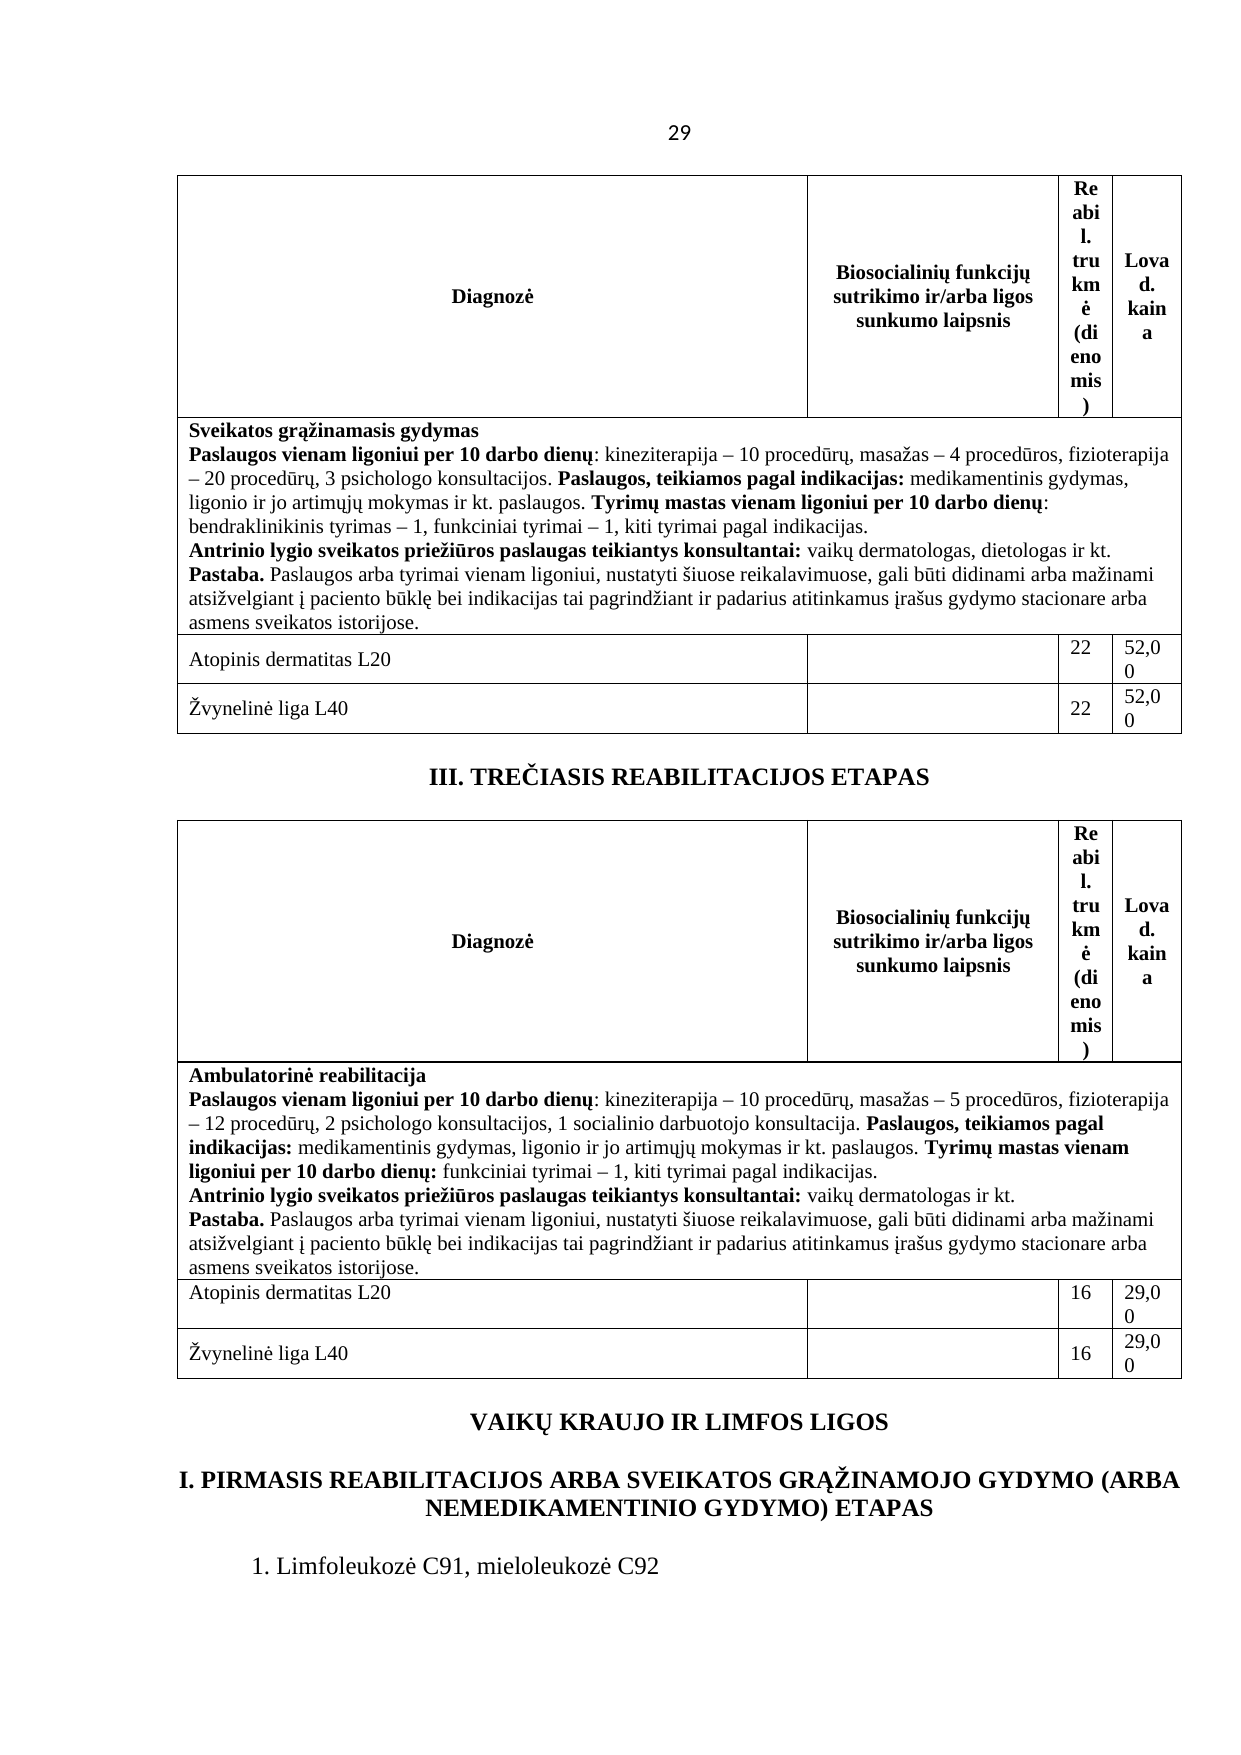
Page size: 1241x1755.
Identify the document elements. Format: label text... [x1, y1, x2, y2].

table_cell Žvynelinė liga L40 [178, 1329, 807, 1377]
table_cell 29,00 [1113, 1280, 1181, 1328]
table_cell [808, 1280, 1058, 1328]
table_cell 29,00 [1113, 1329, 1181, 1377]
table_header Biosocialinių funkcijų sutrikimo ir/arba ligos sunkumo laipsnis [808, 176, 1058, 417]
table_cell Ambulatorinė reabilitacija Paslaugos vienam ligoniui per 10 darbo dienų: kineziterapija – 10 procedūrų, masažas – 5 procedūros, fizioterapija – 12 procedūrų, 2 psichologo konsultacijos, 1 socialinio darbuotojo konsultacija. Paslaugos, teikiamos pagal indikacijas: medikamentinis gydymas, ligonio ir jo artimųjų mokymas ir kt. paslaugos. Tyrimų mastas vienam ligoniui per 10 darbo dienų: funkciniai tyrimai – 1, kiti tyrimai pagal indikacijas. Antrinio lygio sveikatos priežiūros paslaugas teikiantys konsultantai: vaikų dermatologas ir kt. Pastaba. Paslaugos arba tyrimai vienam ligoniui, nustatyti šiuose reikalavimuose, gali būti didinami arba mažinami atsižvelgiant į paciento būklę bei indikacijas tai pagrindžiant ir padarius atitinkamus įrašus gydymo stacionare arba asmens sveikatos istorijose. [178, 1063, 1181, 1279]
table_cell 16 [1059, 1280, 1112, 1328]
table_header Lovad. kaina [1113, 821, 1181, 1061]
text I. PIRMASIS REABILITACIJOS arba Sveikatos Grąžinamojo Gydymo (arba nemedikamentinio gydymo) ETAPAS [177, 1465, 1181, 1522]
text VAIKŲ KRAUJO IR LIMFOS LIGOS [177, 1407, 1181, 1436]
table_cell Atopinis dermatitas L20 [178, 1280, 807, 1328]
table_header Diagnozė [178, 821, 807, 1061]
table_cell [808, 635, 1058, 683]
table_cell 22 [1059, 684, 1112, 732]
table_cell [808, 1329, 1058, 1377]
table_header Biosocialinių funkcijų sutrikimo ir/arba ligos sunkumo laipsnis [808, 821, 1058, 1061]
table_cell 52,00 [1113, 684, 1181, 732]
table_cell Atopinis dermatitas L20 [178, 635, 807, 683]
table_header Diagnozė [178, 176, 807, 417]
table_cell 22 [1059, 635, 1112, 683]
text 1. Limfoleukozė C91, mieloleukozė C92 [177, 1551, 1181, 1580]
table_header Reabil. trukmė (dienomis) [1059, 176, 1112, 417]
table_header Lovad. kaina [1113, 176, 1181, 417]
text III. TREČIASIS REABILITACIJOS ETAPAS [177, 762, 1181, 791]
table_header Reabil. trukmė (dienomis) [1059, 821, 1112, 1061]
table_cell 52,00 [1113, 635, 1181, 683]
table_cell [808, 684, 1058, 732]
table_cell Sveikatos grąžinamasis gydymas Paslaugos vienam ligoniui per 10 darbo dienų: kineziterapija – 10 procedūrų, masažas – 4 procedūros, fizioterapija – 20 procedūrų, 3 psichologo konsultacijos. Paslaugos, teikiamos pagal indikacijas: medikamentinis gydymas, ligonio ir jo artimųjų mokymas ir kt. paslaugos. Tyrimų mastas vienam ligoniui per 10 darbo dienų: bendraklinikinis tyrimas – 1, funkciniai tyrimai – 1, kiti tyrimai pagal indikacijas. Antrinio lygio sveikatos priežiūros paslaugas teikiantys konsultantai: vaikų dermatologas, dietologas ir kt. Pastaba. Paslaugos arba tyrimai vienam ligoniui, nustatyti šiuose reikalavimuose, gali būti didinami arba mažinami atsižvelgiant į paciento būklę bei indikacijas tai pagrindžiant ir padarius atitinkamus įrašus gydymo stacionare arba asmens sveikatos istorijose. [178, 418, 1181, 634]
table_cell Žvynelinė liga L40 [178, 684, 807, 732]
table_cell 16 [1059, 1329, 1112, 1377]
